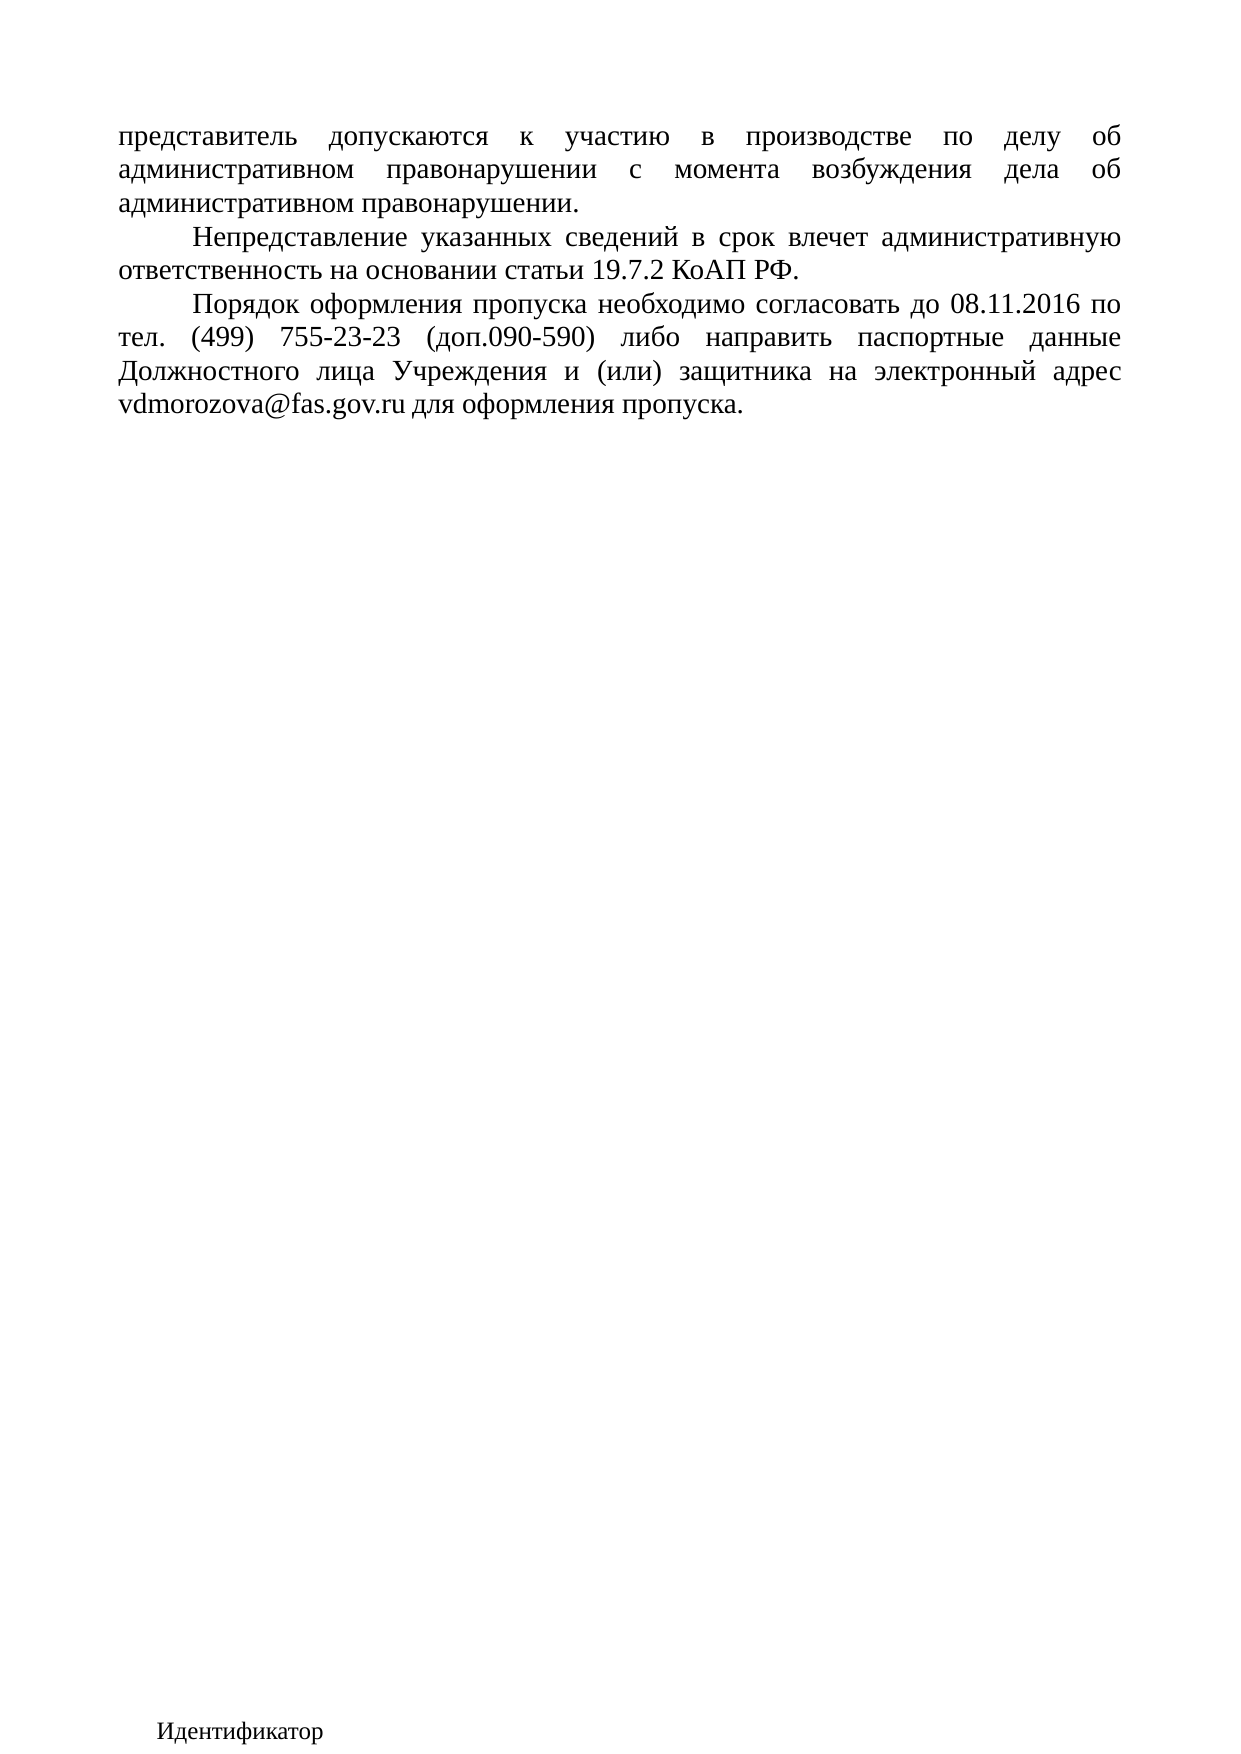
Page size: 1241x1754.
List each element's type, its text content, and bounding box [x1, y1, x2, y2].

text Порядок оформления пропуска необходимо согласовать до 08.11.2016 по тел. (499) 755-23-23 (доп.090-590) либо направить паспортные данные Должностного лица Учреждения и (или) защитника на электронный адрес vdmorozova@fas.gov.ru для оформления пропуска. [118, 286, 1122, 420]
text Непредставление указанных сведений в срок влечет административную ответственность на основании статьи 19.7.2 КоАП РФ. [118, 219, 1122, 286]
text представитель допускаются к участию в производстве по делу об административном правонарушении с момента возбуждения дела об административном правонарушении. [118, 118, 1122, 219]
